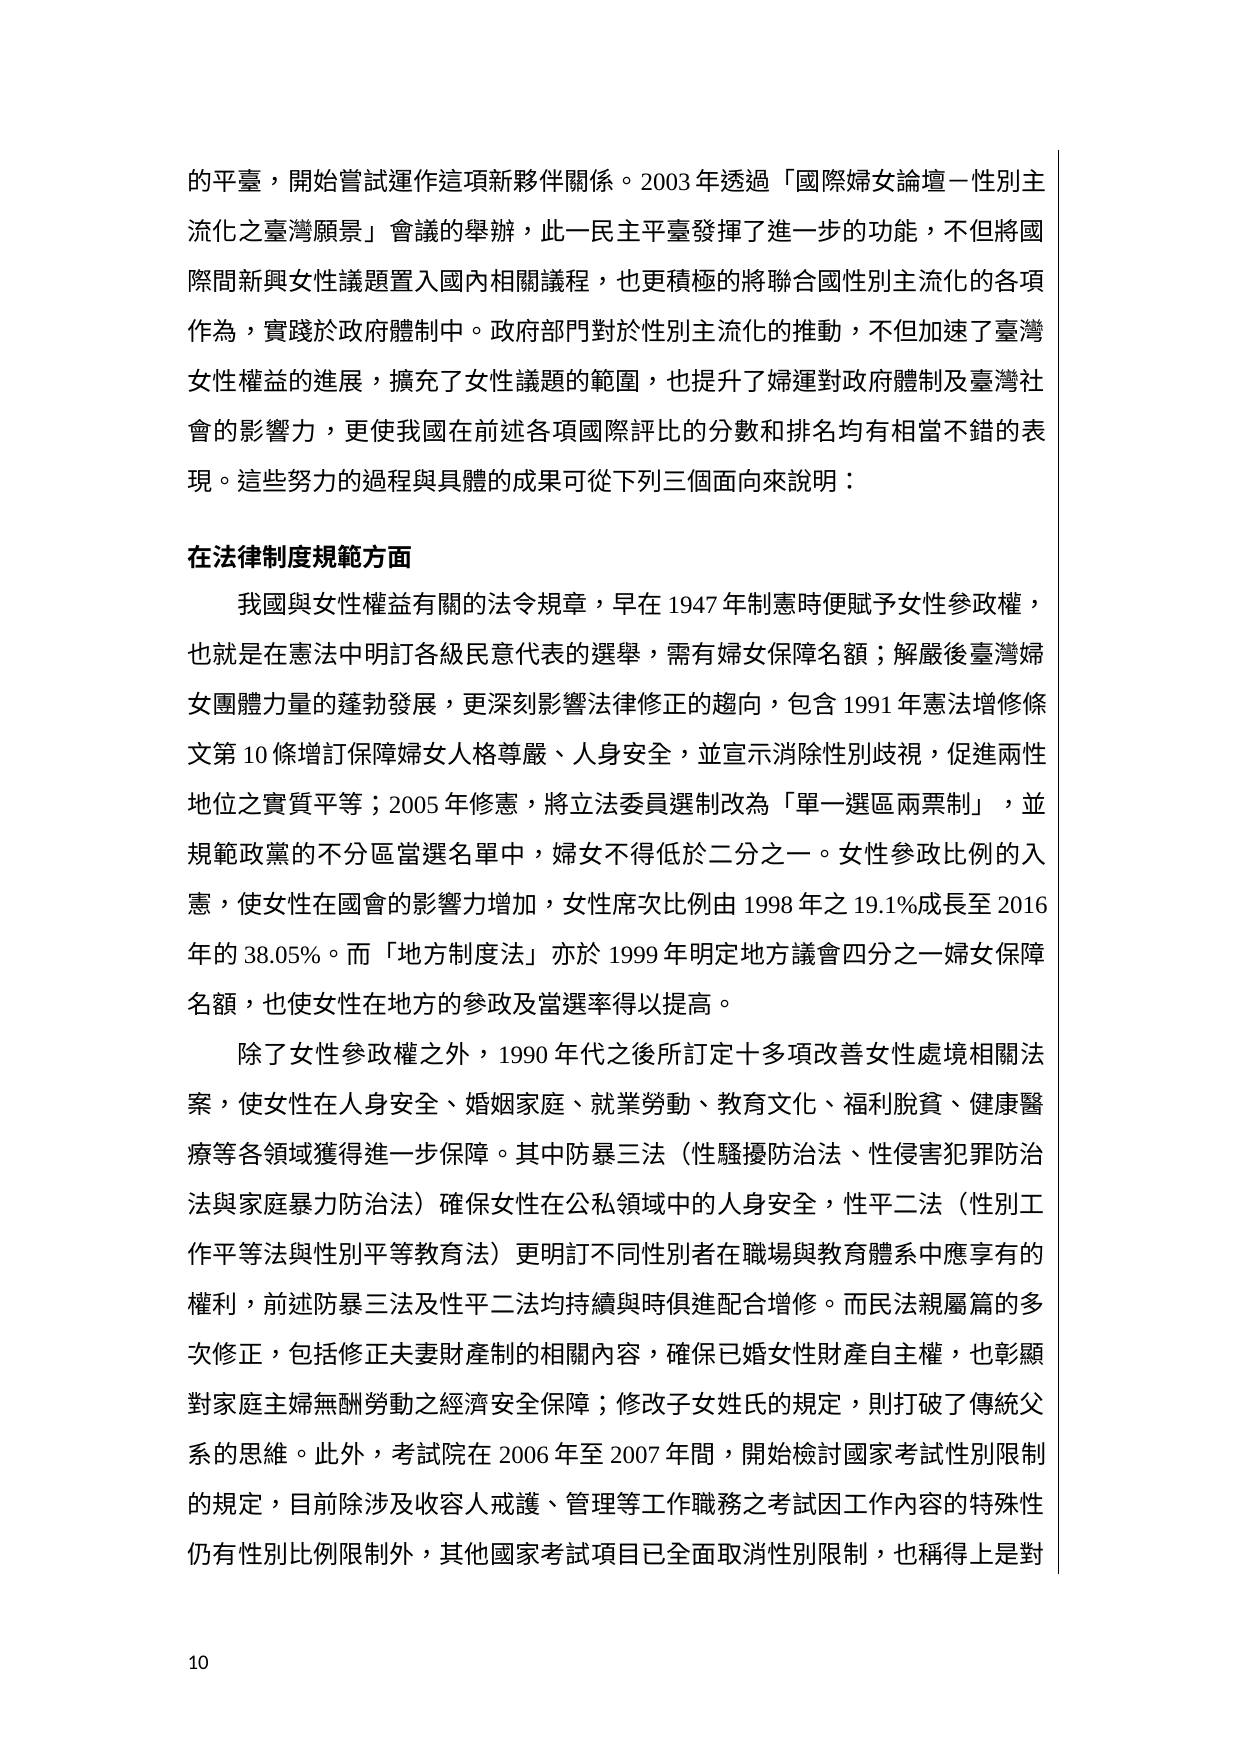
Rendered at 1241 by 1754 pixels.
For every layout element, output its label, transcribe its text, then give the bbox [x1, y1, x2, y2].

table_cell 在法律制度規範方面 [176, 500, 1058, 574]
table_cell 的平臺，開始嘗試運作這項新夥伴關係。2003年透過「國際婦女論壇－性別主流化之臺灣願景」會議的舉辦，此一民主平臺發揮了進一步的功能，不但將國際間新興女性議題置入國內相關議程，也更積極的將聯合國性別主流化的各項作為，實踐於政府體制中。政府部門對於性別主流化的推動，不但加速了臺灣女性權益的進展，擴充了女性議題的範圍，也提升了婦運對政府體制及臺灣社會的影響力，更使我國在前述各項國際評比的分數和排名均有相當不錯的表現。這些努力的過程與具體的成果可從下列三個面向來說明： [176, 150, 1058, 500]
table_cell 我國與女性權益有關的法令規章，早在1947年制憲時便賦予女性參政權，也就是在憲法中明訂各級民意代表的選舉，需有婦女保障名額；解嚴後臺灣婦女團體力量的蓬勃發展，更深刻影響法律修正的趨向，包含1991年憲法增修條文第10條增訂保障婦女人格尊嚴、人身安全，並宣示消除性別歧視，促進兩性地位之實質平等；2005年修憲，將立法委員選制改為「單一選區兩票制」，並規範政黨的不分區當選名單中，婦女不得低於二分之一。女性參政比例的入憲，使女性在國會的影響力增加，女性席次比例由1998年之19.1%成長至2016年的38.05%。而「地方制度法」亦於1999年明定地方議會四分之一婦女保障名額，也使女性在地方的參政及當選率得以提高。 除了女性參政權之外，1990年代之後所訂定十多項改善女性處境相關法案，使女性在人身安全、婚姻家庭、就業勞動、教育文化、福利脫貧、健康醫療等各領域獲得進一步保障。其中防暴三法（性騷擾防治法、性侵害犯罪防治法與家庭暴力防治法）確保女性在公私領域中的人身安全，性平二法（性別工作平等法與性別平等教育法）更明訂不同性別者在職場與教育體系中應享有的權利，前述防暴三法及性平二法均持續與時俱進配合增修。而民法親屬篇的多次修正，包括修正夫妻財產制的相關內容，確保已婚女性財產自主權，也彰顯對家庭主婦無酬勞動之經濟安全保障；修改子女姓氏的規定，則打破了傳統父系的思維。此外，考試院在2006年至2007年間，開始檢討國家考試性別限制的規定，目前除涉及收容人戒護、管理等工作職務之考試因工作內容的特殊性仍有性別比例限制外，其他國家考試項目已全面取消性別限制，也稱得上是對 [176, 574, 1058, 1574]
